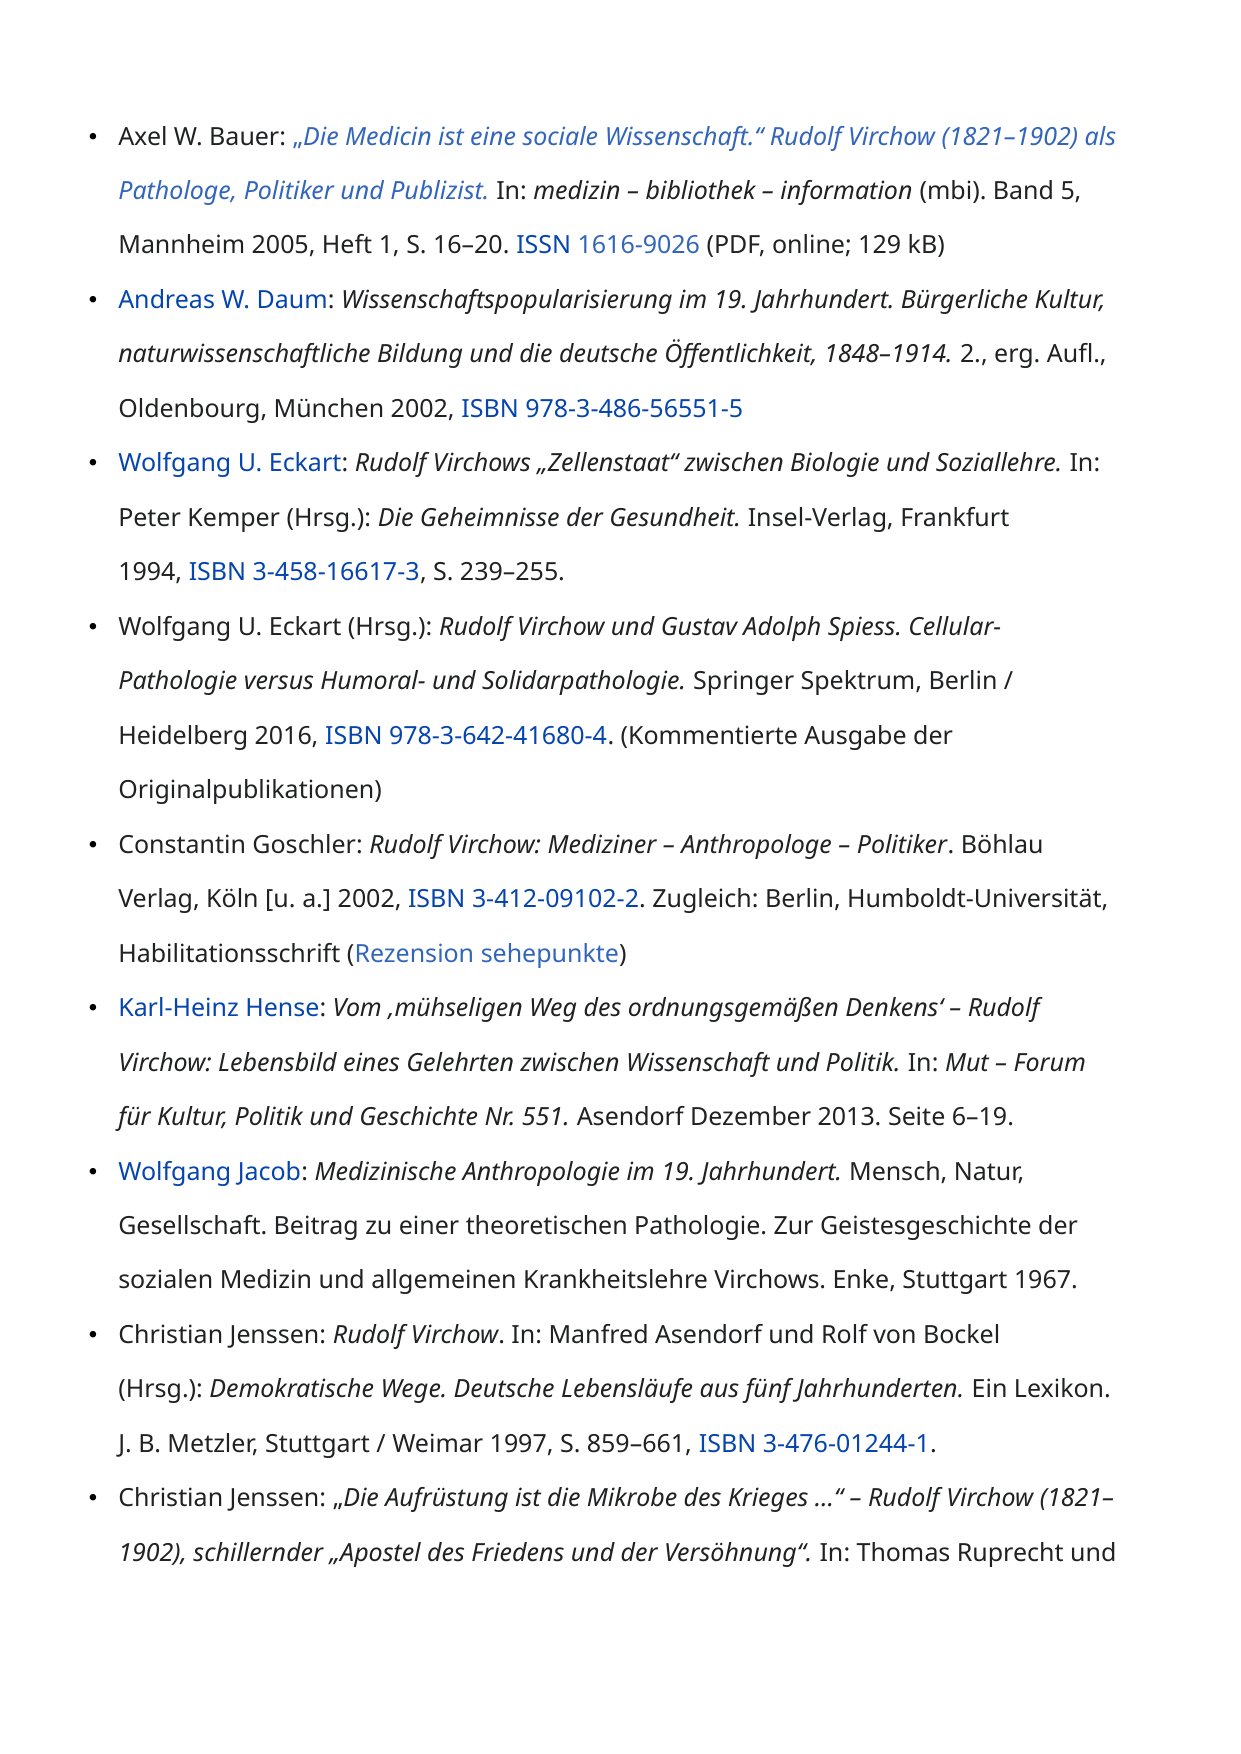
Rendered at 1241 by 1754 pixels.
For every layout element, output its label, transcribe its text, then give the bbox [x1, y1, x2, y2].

list Constantin Goschler: Rudolf Virchow: Mediziner – Anthropologe – Politiker. Böhlau Verlag, Köln [u. a.] 2002, ISBN 3-412-09102-2. Zugleich: Berlin, Humboldt-Universität, Habilitationsschrift (Rezension sehepunkte) [118, 826, 1122, 969]
list Axel W. Bauer: „Die Medicin ist eine sociale Wissenschaft.“ Rudolf Virchow (1821–1902) als Pathologe, Politiker und Publizist. In: medizin – bibliothek – information (mbi). Band 5, Mannheim 2005, Heft 1, S. 16–20. ISSN 1616-9026 (PDF, online; 129 kB) [118, 118, 1122, 261]
list Wolfgang Jacob: Medizinische Anthropologie im 19. Jahrhundert. Mensch, Natur, Gesellschaft. Beitrag zu einer theoretischen Pathologie. Zur Geistesgeschichte der sozialen Medizin und allgemeinen Krankheitslehre Virchows. Enke, Stuttgart 1967. [118, 1153, 1122, 1296]
list Christian Jenssen: „Die Aufrüstung ist die Mikrobe des Krieges …“ – Rudolf Virchow (1821–1902), schillernder „Apostel des Friedens und der Versöhnung“. In: Thomas Ruprecht und [118, 1480, 1122, 1569]
list Andreas W. Daum: Wissenschaftspopularisierung im 19. Jahrhundert. Bürgerliche Kultur, naturwissenschaftliche Bildung und die deutsche Öffentlichkeit, 1848–1914. 2., erg. Aufl., Oldenbourg, München 2002, ISBN 978-3-486-56551-5 [118, 282, 1122, 424]
list Christian Jenssen: Rudolf Virchow. In: Manfred Asendorf und Rolf von Bockel (Hrsg.): Demokratische Wege. Deutsche Lebensläufe aus fünf Jahrhunderten. Ein Lexikon. J. B. Metzler, Stuttgart / Weimar 1997, S. 859–661, ISBN 3-476-01244-1. [118, 1317, 1122, 1460]
list Karl-Heinz Hense: Vom ‚mühseligen Weg des ordnungsgemäßen Denkens‘ – Rudolf Virchow: Lebensbild eines Gelehrten zwischen Wissenschaft und Politik. In: Mut – Forum für Kultur, Politik und Geschichte Nr. 551. Asendorf Dezember 2013. Seite 6–19. [118, 990, 1122, 1133]
list Wolfgang U. Eckart: Rudolf Virchows „Zellenstaat“ zwischen Biologie und Soziallehre. In: Peter Kemper (Hrsg.): Die Geheimnisse der Gesundheit. Insel-Verlag, Frankfurt 1994, ISBN 3-458-16617-3, S. 239–255. [118, 445, 1122, 588]
list Wolfgang U. Eckart (Hrsg.): Rudolf Virchow und Gustav Adolph Spiess. Cellular-Pathologie versus Humoral- und Solidarpathologie. Springer Spektrum, Berlin / Heidelberg 2016, ISBN 978-3-642-41680-4. (Kommentierte Ausgabe der Originalpublikationen) [118, 608, 1122, 806]
